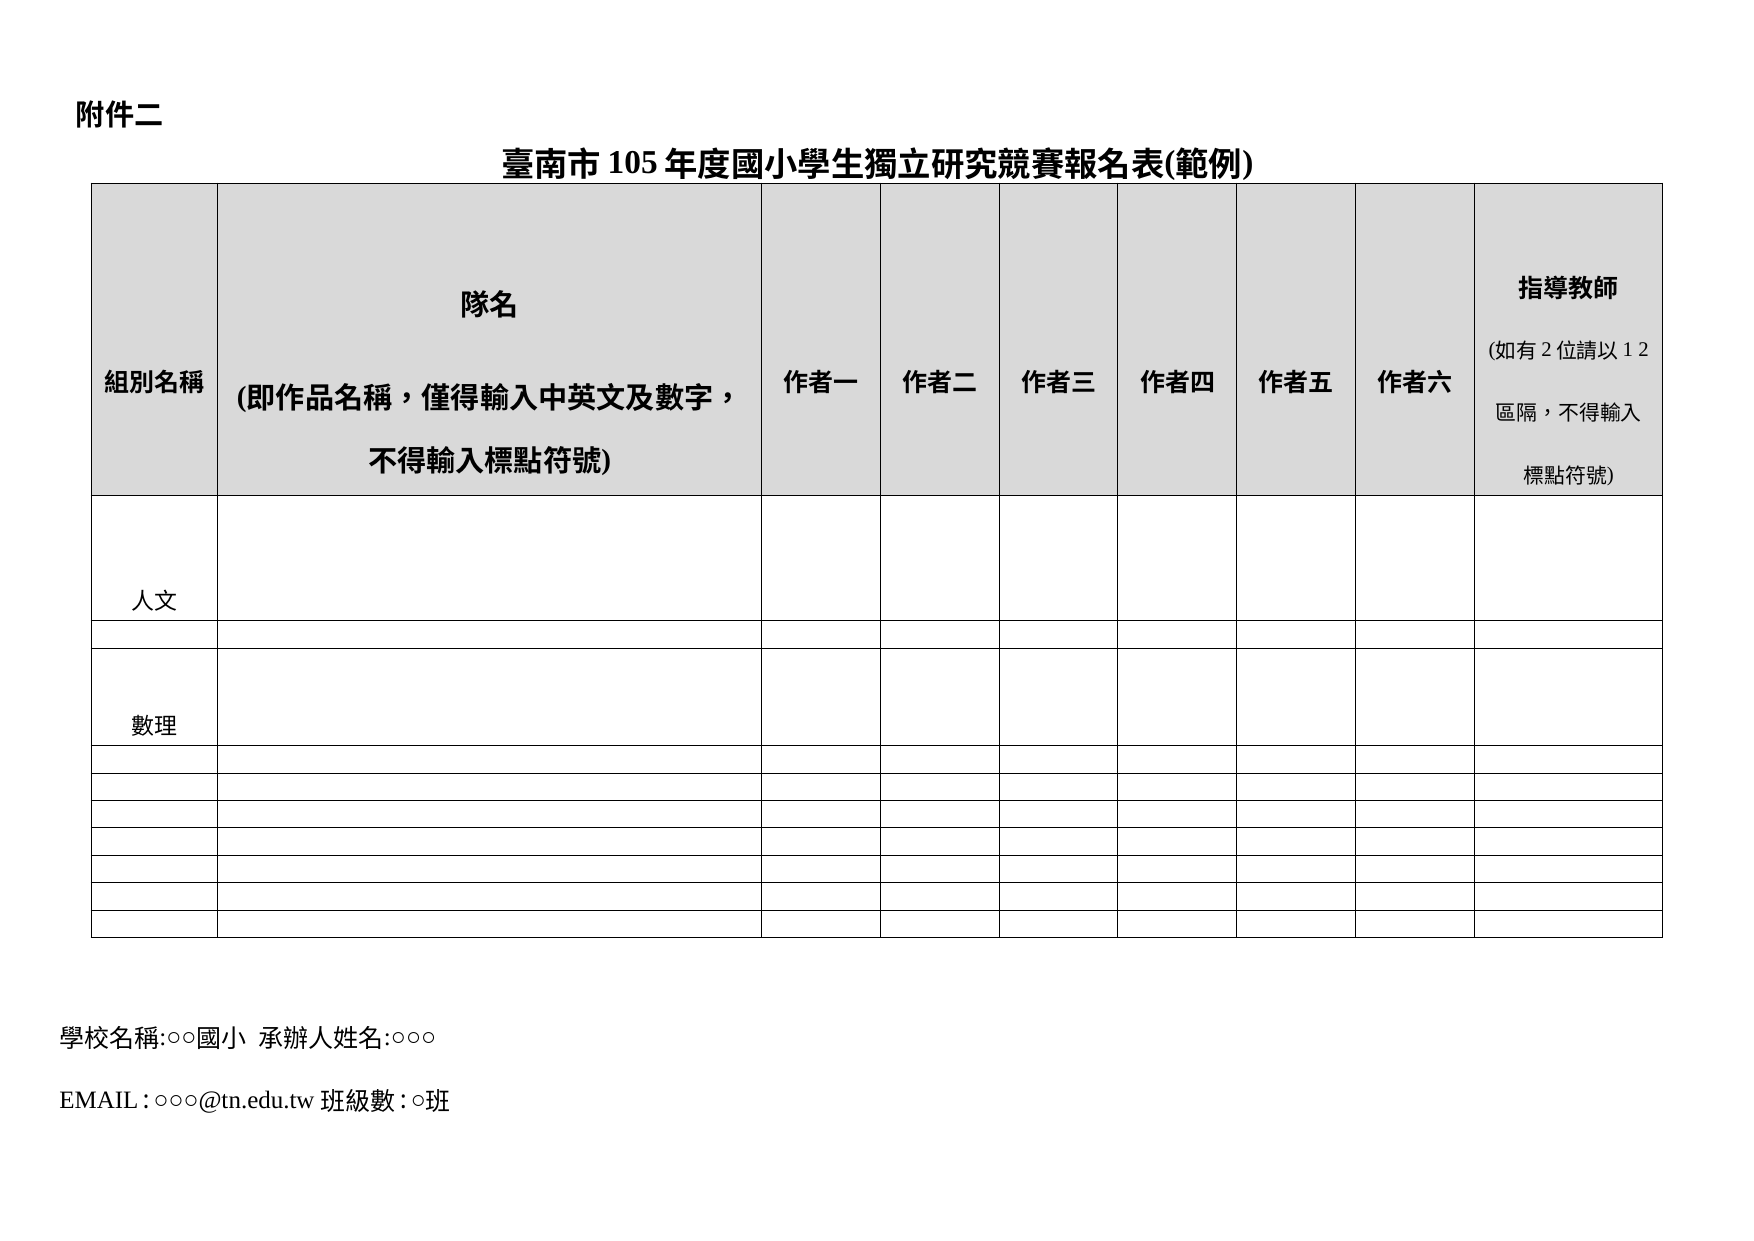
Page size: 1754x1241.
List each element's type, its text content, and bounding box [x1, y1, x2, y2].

table_cell [1118, 828, 1236, 855]
table_cell [1356, 746, 1474, 772]
table_cell [1000, 801, 1117, 827]
table_cell [1475, 496, 1662, 620]
table_cell [1000, 883, 1117, 909]
table_cell [1118, 801, 1236, 827]
table_cell [92, 883, 217, 909]
table_cell [1356, 774, 1474, 800]
table_cell [1356, 649, 1474, 745]
table_cell [218, 621, 761, 647]
table_cell [881, 774, 999, 800]
table_header 作者五 [1237, 184, 1355, 495]
table_cell [762, 828, 880, 855]
table_cell [1000, 856, 1117, 882]
table_cell [762, 649, 880, 745]
table_cell [762, 801, 880, 827]
table_cell [1000, 746, 1117, 772]
table_cell [881, 828, 999, 855]
table_header 隊名 (即作品名稱，僅得輸入中英文及數字，不得輸入標點符號) [218, 184, 761, 495]
table_cell [218, 801, 761, 827]
table_cell [218, 883, 761, 909]
table_cell [92, 801, 217, 827]
table_cell [1356, 883, 1474, 909]
table_cell [762, 856, 880, 882]
table_header 作者四 [1118, 184, 1236, 495]
table_cell [1475, 649, 1662, 745]
table_cell [1475, 828, 1662, 855]
table_cell [1237, 621, 1355, 647]
table_cell [1118, 856, 1236, 882]
table_cell [218, 774, 761, 800]
table_cell [762, 883, 880, 909]
table_cell [1118, 746, 1236, 772]
table_cell [1000, 828, 1117, 855]
table_cell [1237, 774, 1355, 800]
table_cell [762, 621, 880, 647]
table_cell [1475, 621, 1662, 647]
table_cell [762, 746, 880, 772]
table_cell [1237, 801, 1355, 827]
table_cell [881, 883, 999, 909]
table_header 作者一 [762, 184, 880, 495]
table_cell [1000, 649, 1117, 745]
table_cell [218, 856, 761, 882]
table_cell [881, 911, 999, 937]
table_cell [1356, 828, 1474, 855]
table_cell [1118, 649, 1236, 745]
table_cell [1237, 828, 1355, 855]
table_header 作者二 [881, 184, 999, 495]
table_cell [881, 746, 999, 772]
table_cell [1475, 746, 1662, 772]
table_cell [762, 496, 880, 620]
text 臺南市105年度國小學生獨立研究競賽報名表(範例) [59, 83, 1695, 183]
table_cell [1118, 496, 1236, 620]
table_cell [1356, 496, 1474, 620]
table_cell [1475, 801, 1662, 827]
table_cell [1237, 746, 1355, 772]
table_cell [1237, 883, 1355, 909]
table_cell [762, 774, 880, 800]
table_cell [1000, 911, 1117, 937]
table_cell [881, 801, 999, 827]
table_cell [92, 828, 217, 855]
table_cell [1356, 856, 1474, 882]
text 學校名稱:○○國小 承辦人姓名:○○○ [59, 995, 1595, 1058]
table_cell 數理 [92, 649, 217, 745]
table_cell [1000, 496, 1117, 620]
table_cell [92, 911, 217, 937]
table_header 作者六 [1356, 184, 1474, 495]
table_cell [218, 911, 761, 937]
table_cell [1356, 621, 1474, 647]
text EMAIL:○○○@tn.edu.tw 班級數:○班 [59, 1058, 1595, 1120]
table_cell [218, 746, 761, 772]
table_cell [1237, 649, 1355, 745]
table_cell [1356, 911, 1474, 937]
table_header 指導教師 (如有2位請以1 2區隔，不得輸入標點符號) [1475, 184, 1662, 495]
table_cell [881, 621, 999, 647]
table_cell [92, 856, 217, 882]
table_cell [1475, 856, 1662, 882]
table_cell [1000, 621, 1117, 647]
table_cell [1237, 856, 1355, 882]
table_cell [1118, 883, 1236, 909]
table_cell [1237, 911, 1355, 937]
table_cell [1118, 911, 1236, 937]
table_cell [881, 856, 999, 882]
table_cell [881, 649, 999, 745]
table_header 作者三 [1000, 184, 1117, 495]
table_cell [218, 496, 761, 620]
text 附件二 [76, 92, 177, 134]
table_cell [92, 774, 217, 800]
table_header 組別名稱 [92, 184, 217, 495]
table_cell [218, 649, 761, 745]
table_cell [92, 746, 217, 772]
table_cell [218, 828, 761, 855]
table_cell [1475, 774, 1662, 800]
table_cell 人文 [92, 496, 217, 620]
table_cell [1356, 801, 1474, 827]
table_cell [1000, 774, 1117, 800]
table_cell [881, 496, 999, 620]
table_cell [1118, 621, 1236, 647]
table_cell [1475, 883, 1662, 909]
table_cell [1475, 911, 1662, 937]
table_cell [1237, 496, 1355, 620]
table_cell [1118, 774, 1236, 800]
table_cell [762, 911, 880, 937]
table_cell [92, 621, 217, 647]
